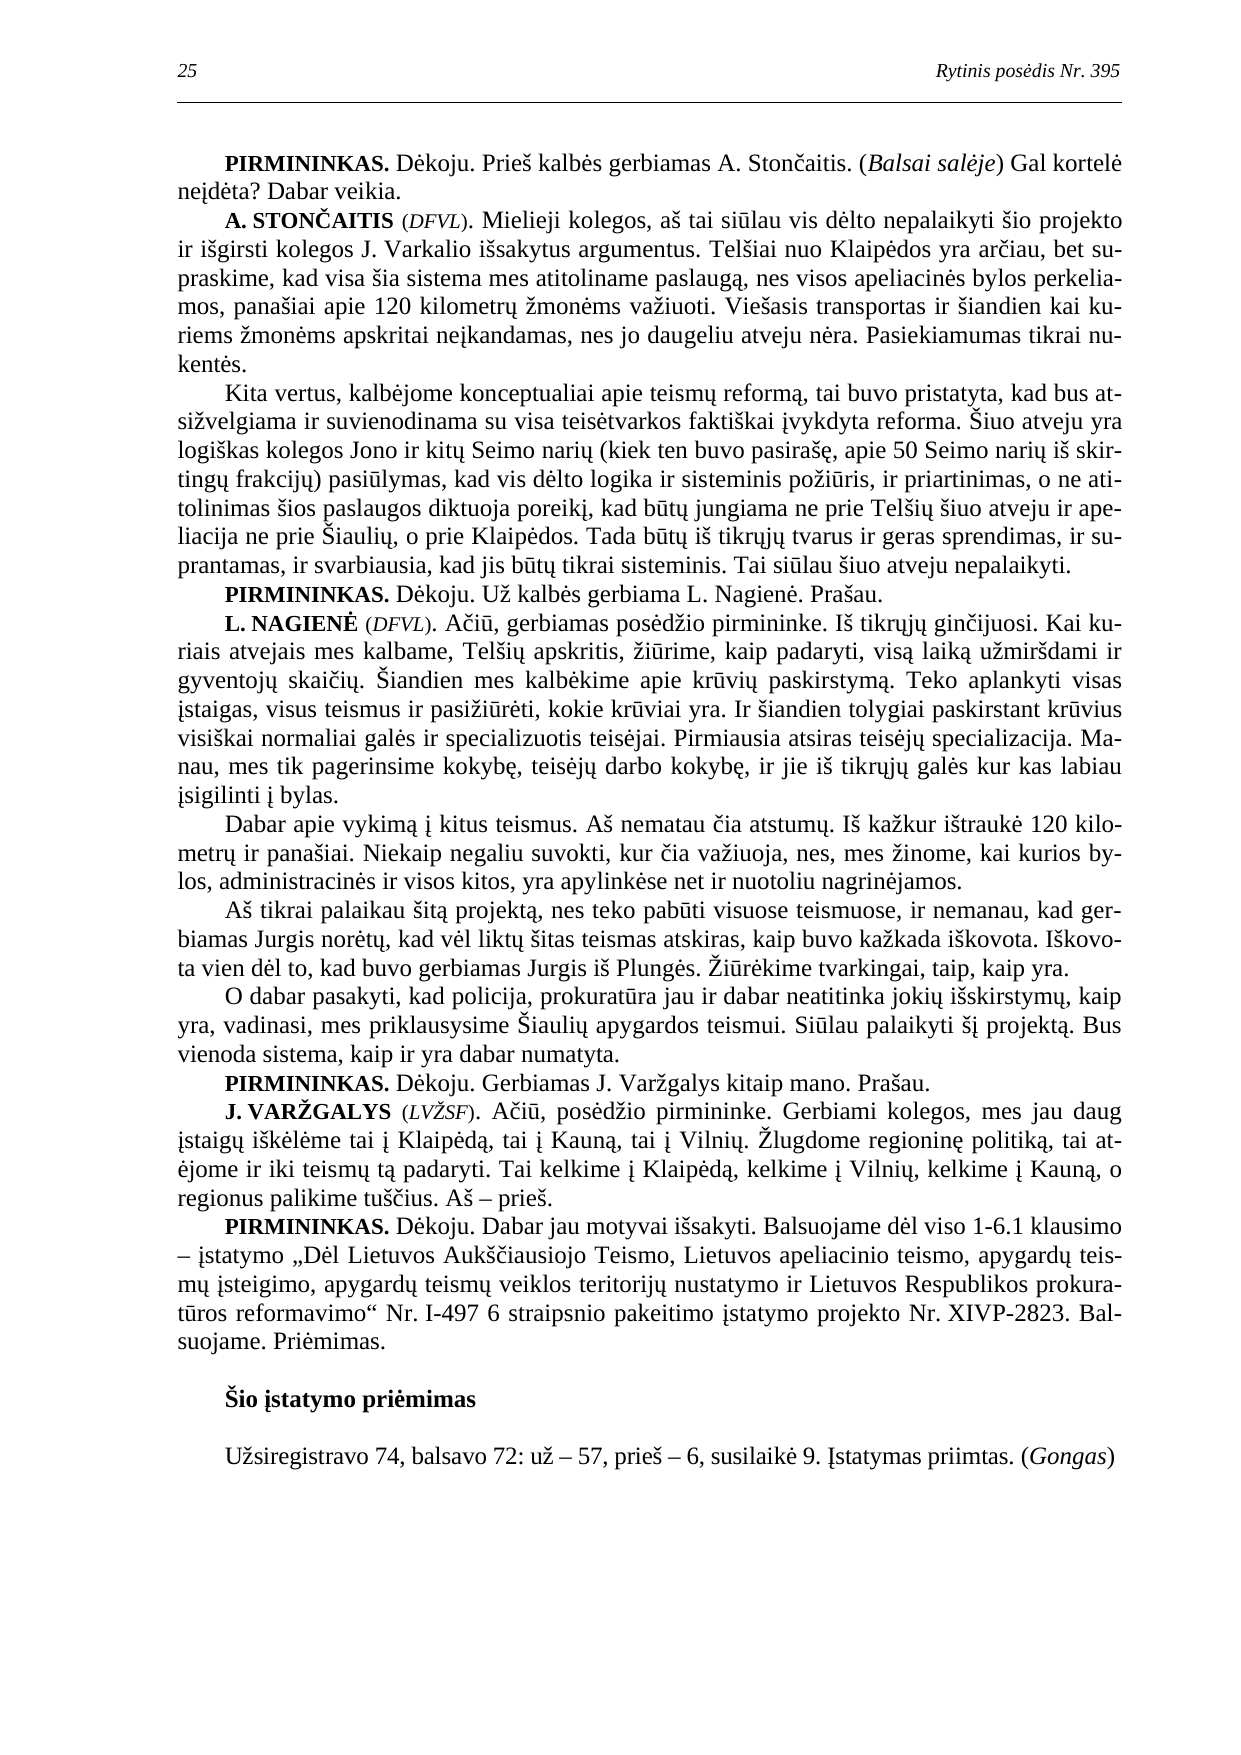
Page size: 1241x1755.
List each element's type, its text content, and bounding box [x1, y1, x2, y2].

text PIRMININKAS. Dė­ko­ju. Už kal­bės ger­bia­ma L. Na­gie­nė. Pra­šau. [177, 579, 1122, 608]
text Da­bar apie vy­ki­mą į ki­tus teis­mus. Aš ne­ma­tau čia at­stu­mų. Iš kaž­kur iš­trau­kė 120 ki­lo­met­rų ir pa­na­šiai. Nie­kaip ne­ga­liu su­vok­ti, kur čia va­žiuo­ja, nes, mes ži­no­me, kai ku­rios by­los, ad­mi­nist­ra­ci­nės ir vi­sos ki­tos, yra apy­lin­kė­se net ir nuo­to­liu nag­ri­nė­jamos. [177, 809, 1122, 895]
text Ki­ta ver­tus, kal­bė­jo­me kon­cep­tu­a­liai apie teis­mų re­for­mą, tai bu­vo pri­sta­ty­ta, kad bus at­si­žvel­gia­ma ir su­vie­no­di­na­ma su vi­sa tei­sėt­var­kos fak­tiš­kai įvyk­dy­ta re­for­ma. Šiuo at­ve­ju yra lo­giš­kas ko­le­gos Jo­no ir ki­tų Sei­mo na­rių (kiek ten bu­vo pa­si­ra­šę, apie 50 Sei­mo na­rių iš skir­tin­gų frak­ci­jų) pa­siū­ly­mas, kad vis dėl­to lo­gi­ka ir sis­te­mi­nis po­žiū­ris, ir pri­ar­ti­ni­mas, o ne ati­to­li­ni­mas šios pa­slau­gos dik­tuo­ja po­rei­kį, kad bū­tų jun­gia­ma ne prie Tel­šių šiuo at­ve­ju ir ape­lia­ci­ja ne prie Šiau­lių, o prie Klai­pė­dos. Ta­da bū­tų iš tik­rų­jų tva­rus ir ge­ras spren­di­mas, ir su­pran­ta­mas, ir svar­biau­sia, kad jis bū­tų tik­rai sis­te­mi­nis. Tai siū­lau šiuo at­ve­ju ne­pa­lai­ky­ti. [177, 378, 1122, 579]
text Šio įsta­ty­mo pri­ėmi­mas [177, 1384, 1122, 1413]
text Už­si­re­gist­ra­vo 74, bal­sa­vo 72: už – 57, prieš – 6, su­si­lai­kė 9. Įsta­ty­mas pri­im­tas. (Gon­gas) [177, 1441, 1122, 1470]
text L. NAGIENĖ (DFVL). Ačiū, ger­bia­mas po­sė­džio pir­mi­nin­ke. Iš tik­rų­jų gin­či­juo­si. Kai ku­riais at­ve­jais mes kal­ba­me, Tel­šių ap­skri­tis, žiū­ri­me, kaip pa­da­ry­ti, vi­są lai­ką už­mirš­da­mi ir gy­ven­to­jų skai­čių. Šian­dien mes kal­bė­ki­me apie krū­vių pa­skirs­ty­mą. Te­ko ap­lan­ky­ti vi­sas įstai­gas, vi­sus teis­mus ir pa­si­žiū­rė­ti, ko­kie krū­viai yra. Ir šian­dien to­ly­giai pa­skirs­tant krū­vius vi­siš­kai nor­ma­liai ga­lės ir spe­cia­li­zuo­tis tei­sė­jai. Pir­miau­sia at­si­ras tei­sė­jų spe­cia­li­za­ci­ja. Ma­nau, mes tik pa­ge­rin­si­me ko­ky­bę, tei­sė­jų dar­bo ko­ky­bę, ir jie iš tik­rų­jų ga­lės kur kas la­biau įsi­gi­lin­ti į by­las. [177, 608, 1122, 809]
text J. VARŽGALYS (LVŽSF). Ačiū, po­sė­džio pir­mi­nin­ke. Ger­bia­mi ko­le­gos, mes jau daug įstai­gų iš­kė­lė­me tai į Klai­pė­dą, tai į Kau­ną, tai į Vil­nių. Žlug­do­me re­gio­ni­nę po­li­ti­ką, tai at­ėjo­me ir iki teis­mų tą pa­da­ry­ti. Tai kel­ki­me į Klai­pė­dą, kel­ki­me į Vil­nių, kel­ki­me į Kau­ną, o re­gio­nus pa­li­ki­me tuš­čius. Aš – prieš. [177, 1096, 1122, 1211]
text Aš tik­rai pa­lai­kau ši­tą pro­jek­tą, nes te­ko pa­bū­ti vi­suo­se teis­muo­se, ir ne­ma­nau, kad ger­bia­mas Jur­gis no­rė­tų, kad vėl ­lik­tų ši­tas teis­mas at­ski­ras, kaip bu­vo kaž­ka­da iš­ko­vo­ta. Iš­ko­vo­ta vien dėl to, kad bu­vo ger­bia­mas Jur­gis iš Plun­gės. Žiū­rė­ki­me tvar­kin­gai, taip, kaip yra. [177, 895, 1122, 981]
text PIRMININKAS. Dė­ko­ju. Da­bar jau mo­ty­vai iš­sa­ky­ti. Bal­suo­ja­me dėl vi­so 1-6.1 klau­si­mo – įsta­ty­mo „Dėl Lie­tu­vos Aukš­čiau­sio­jo Teis­mo, Lie­tu­vos ape­lia­ci­nio teis­mo, apy­gar­dų teis­mų įstei­gi­mo, apy­gar­dų teis­mų veik­los te­ri­to­ri­jų nu­sta­ty­mo ir Lie­tu­vos Res­pub­li­kos pro­ku­ra­tū­ros re­for­ma­vi­mo“ Nr. I-497 6 straips­nio pa­kei­ti­mo įsta­ty­mo pro­jek­to Nr. XIVP-2823. Bal­suo­ja­me. Pri­ėmi­mas. [177, 1211, 1122, 1355]
text PIRMININKAS. Dė­ko­ju. Prieš kal­bės ger­bia­mas A. Ston­čai­tis. (Bal­sai sa­lė­je) Gal kor­te­lė ne­įdė­ta? Da­bar vei­kia. [177, 148, 1122, 205]
text PIRMININKAS. Dė­ko­ju. Ger­bia­mas J. Varž­ga­lys ki­taip ma­no. Pra­šau. [177, 1068, 1122, 1096]
text A. STONČAITIS (DFVL). Mie­lie­ji ko­le­gos, aš tai siū­lau vis dėl­to ne­pa­lai­ky­ti šio pro­jek­to ir iš­girs­ti ko­le­gos J. Var­ka­lio iš­sa­ky­tus ar­gu­men­tus. Tel­šiai nuo Klai­pė­dos yra ar­čiau, bet su­pras­ki­me, kad vi­sa šia sis­te­ma mes ati­to­li­na­me pa­slau­gą, nes vi­sos ape­lia­ci­nės by­los per­ke­lia­mos, pa­na­šiai apie 120 ki­lo­met­rų žmo­nėms va­žiuo­ti. Vie­ša­sis trans­por­tas ir šian­dien kai ku­riems žmo­nėms ap­skri­tai ne­įkan­da­mas, nes jo dau­ge­liu at­ve­ju nė­ra. Pa­sie­kia­mu­mas tik­rai nu­ken­tės. [177, 205, 1122, 378]
text O da­bar pa­sa­ky­ti, kad po­li­ci­ja, pro­ku­ra­tū­ra jau ir da­bar ne­ati­tin­ka jo­kių iš­skirs­ty­mų, kaip yra, va­di­na­si, mes pri­klau­sy­si­me Šiau­lių apy­gar­dos teis­mui. Siū­lau pa­lai­ky­ti šį pro­jek­tą. Bus vie­no­da sis­te­ma, kaip ir yra da­bar nu­ma­ty­ta. [177, 981, 1122, 1068]
